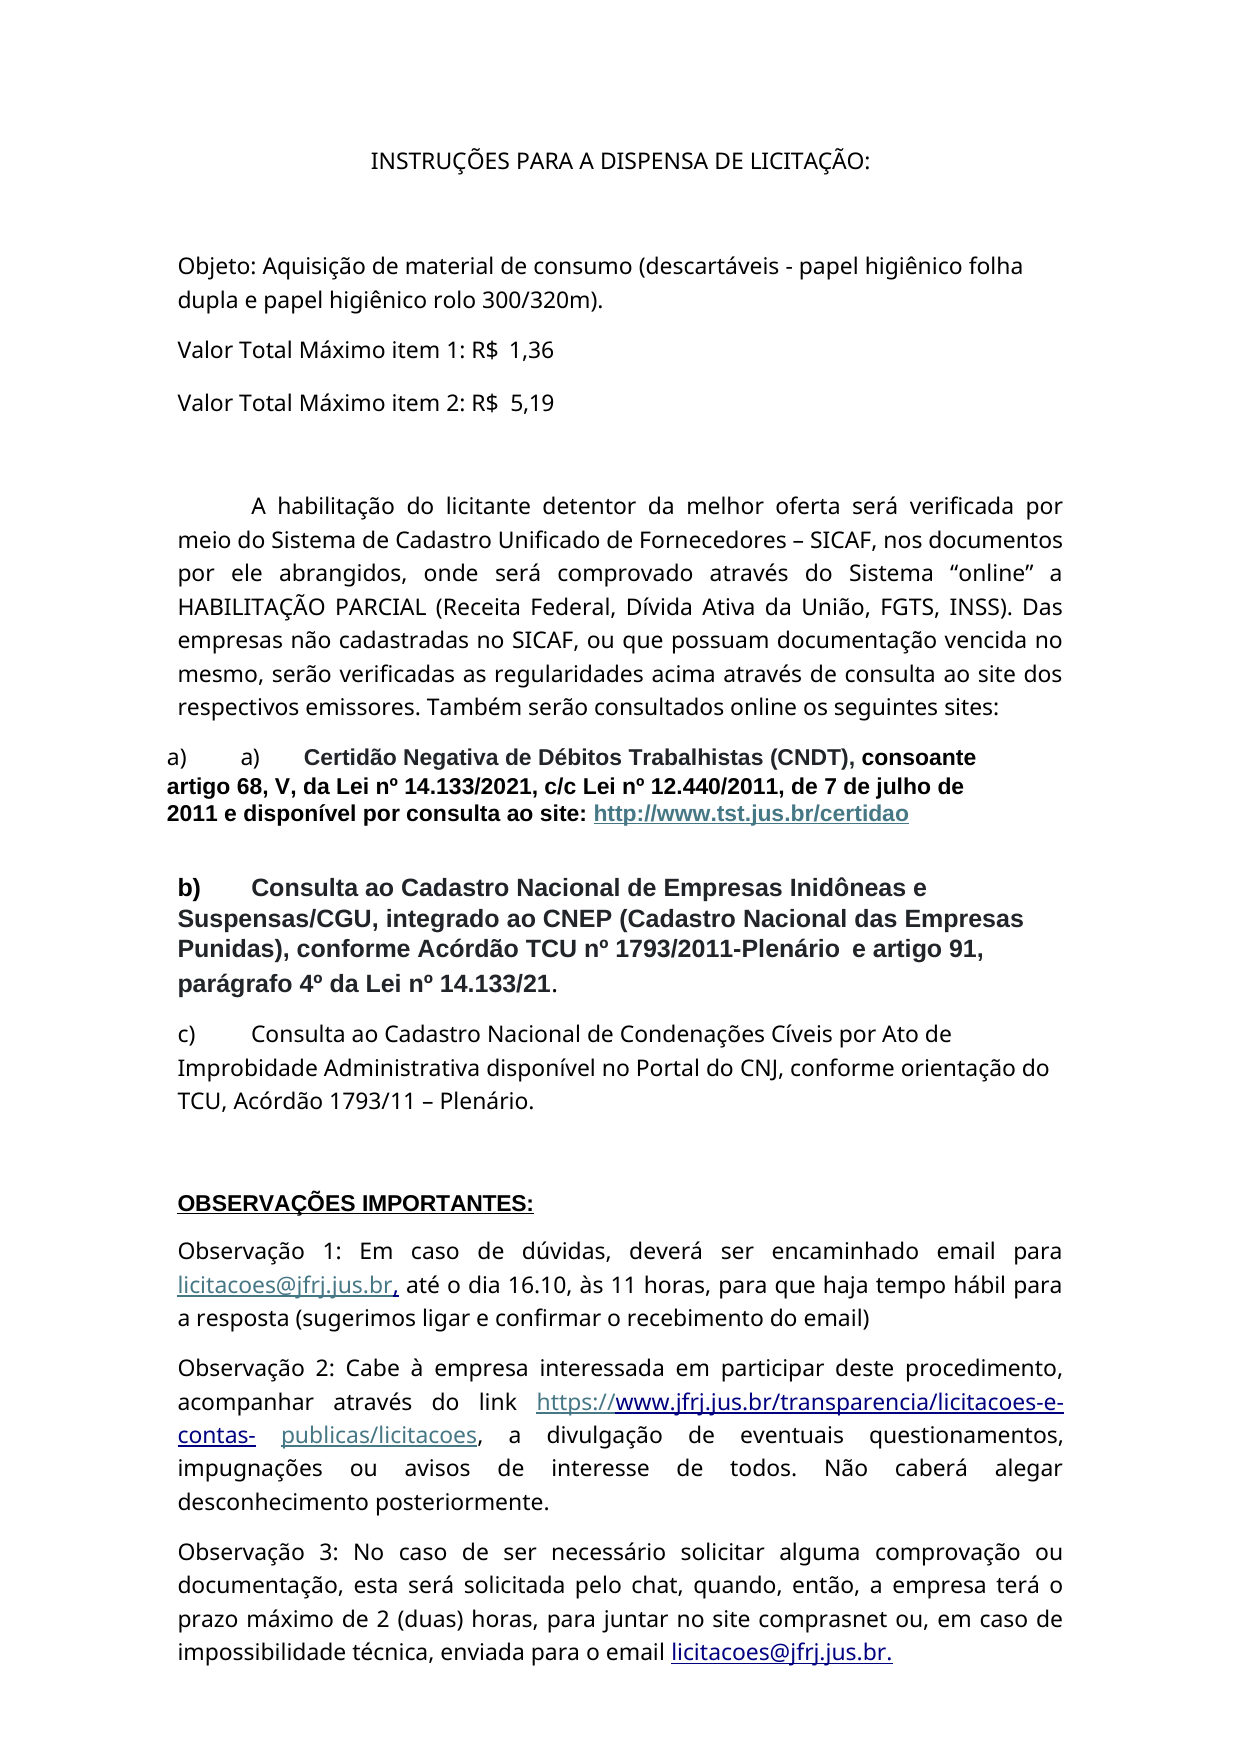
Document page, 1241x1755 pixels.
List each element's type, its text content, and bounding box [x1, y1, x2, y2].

text Observação 1: Em caso de dúvidas, deverá ser encaminhado email para licitacoes@jfrj.jus.br, até o dia 16.10, às 11 horas, para que haja tempo hábil para a resposta (sugerimos ligar e confirmar o recebimento do email) [177, 1235, 1064, 1333]
text Observação 3: No caso de ser necessário solicitar alguma comprovação ou documentação, esta será solicitada pelo chat, quando, então, a empresa terá o prazo máximo de 2 (duas) horas, para juntar no site comprasnet ou, em caso de impossibilidade técnica, enviada para o email licitacoes@jfrj.jus.br. [177, 1536, 1064, 1667]
text Observação 2: Cabe à empresa interessada em participar deste procedimento, acompanhar através do link https://www.jfrj.jus.br/transparencia/licitacoes-e-contas- publicas/licitacoes, a divulgação de eventuais questionamentos, impugnações ou avisos de interesse de todos. Não caberá alegar desconhecimento posteriormente. [177, 1352, 1064, 1517]
text Valor Total Máximo item 1: R$ 1,36 Valor Total Máximo item 2: R$ 5,19 [177, 334, 589, 418]
list Consulta ao Cadastro Nacional de Condenações Cíveis por Ato de Improbidade Administrativa disponível no Portal do CNJ, conforme orientação do TCU, Acórdão 1793/11 – Plenário. [177, 1018, 1060, 1116]
list a) Certidão Negativa de Débitos Trabalhistas (CNDT), consoante artigo 68, V, da Lei nº 14.133/2021, c/c Lei nº 12.440/2011, de 7 de julho de 2011 e disponível por consulta ao site: http://www.tst.jus.br/certidao [167, 741, 998, 826]
subtitle OBSERVAÇÕES IMPORTANTES: [177, 1190, 1076, 1216]
list Consulta ao Cadastro Nacional de Empresas Inidôneas e Suspensas/CGU, integrado ao CNEP (Cadastro Nacional das Empresas Punidas), conforme Acórdão TCU nº 1793/2011-Plenário e artigo 91, parágrafo 4º da Lei nº 14.133/21. [177, 873, 1024, 999]
subtitle INSTRUÇÕES PARA A DISPENSA DE LICITAÇÃO: [167, 145, 1074, 177]
text Objeto: Aquisição de material de consumo (descartáveis - papel higiênico folha dupla e papel higiênico rolo 300/320m). [177, 250, 1076, 315]
text A habilitação do licitante detentor da melhor oferta será verificada por meio do Sistema de Cadastro Unificado de Fornecedores – SICAF, nos documentos por ele abrangidos, onde será comprovado através do Sistema “online” a HABILITAÇÃO PARCIAL (Receita Federal, Dívida Ativa da União, FGTS, INSS). Das empresas não cadastradas no SICAF, ou que possuam documentação vencida no mesmo, serão verificadas as regularidades acima através de consulta ao site dos respectivos emissores. Também serão consultados online os seguintes sites: [177, 490, 1064, 722]
